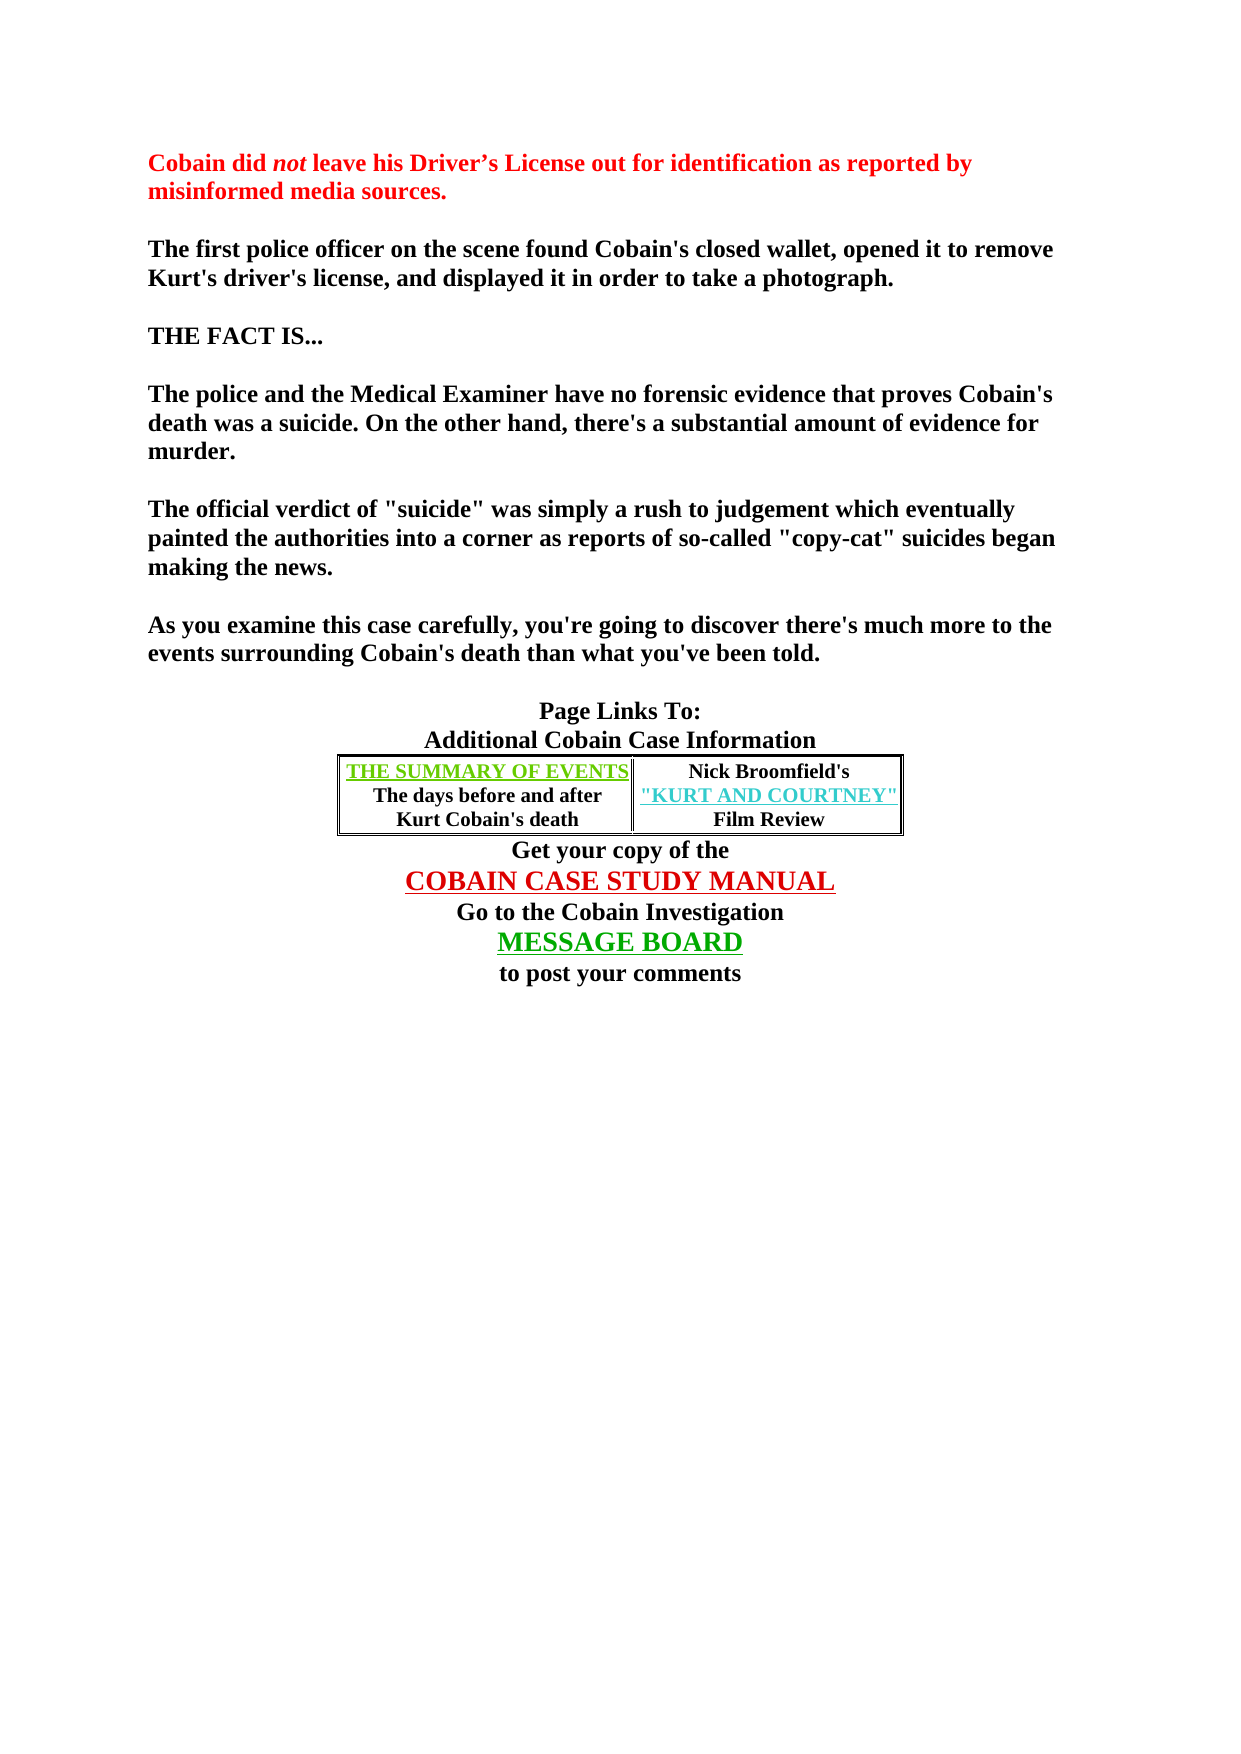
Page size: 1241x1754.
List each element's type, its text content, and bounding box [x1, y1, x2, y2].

text THE FACT IS... [148, 321, 1093, 350]
table_header THE SUMMARY OF EVENTS The days before and after Kurt Cobain's death [340, 757, 632, 832]
text The official verdict of "suicide" was simply a rush to judgement which eventually painted the authorities into a corner as reports of so-called "copy-cat" suicides began making the news. [148, 494, 1093, 581]
text Cobain did not leave his Driver’s License out for identification as reported by misinformed media sources. [148, 148, 1093, 205]
text The first police officer on the scene found Cobain's closed wallet, opened it to remove Kurt's driver's license, and displayed it in order to take a photograph. [148, 234, 1093, 292]
text As you examine this case carefully, you're going to discover there's much more to the events surrounding Cobain's death than what you've been told. [148, 610, 1093, 667]
text Page Links To: Additional Cobain Case Information [148, 696, 1093, 754]
table_header Nick Broomfield's "KURT AND COURTNEY" Film Review [633, 757, 900, 832]
text Get your copy of the COBAIN CASE STUDY MANUAL [148, 836, 1093, 897]
text The police and the Medical Examiner have no forensic evidence that proves Cobain's death was a suicide. On the other hand, there's a substantial amount of evidence for murder. [148, 379, 1093, 465]
text Go to the Cobain Investigation MESSAGE BOARD to post your comments [148, 897, 1093, 987]
